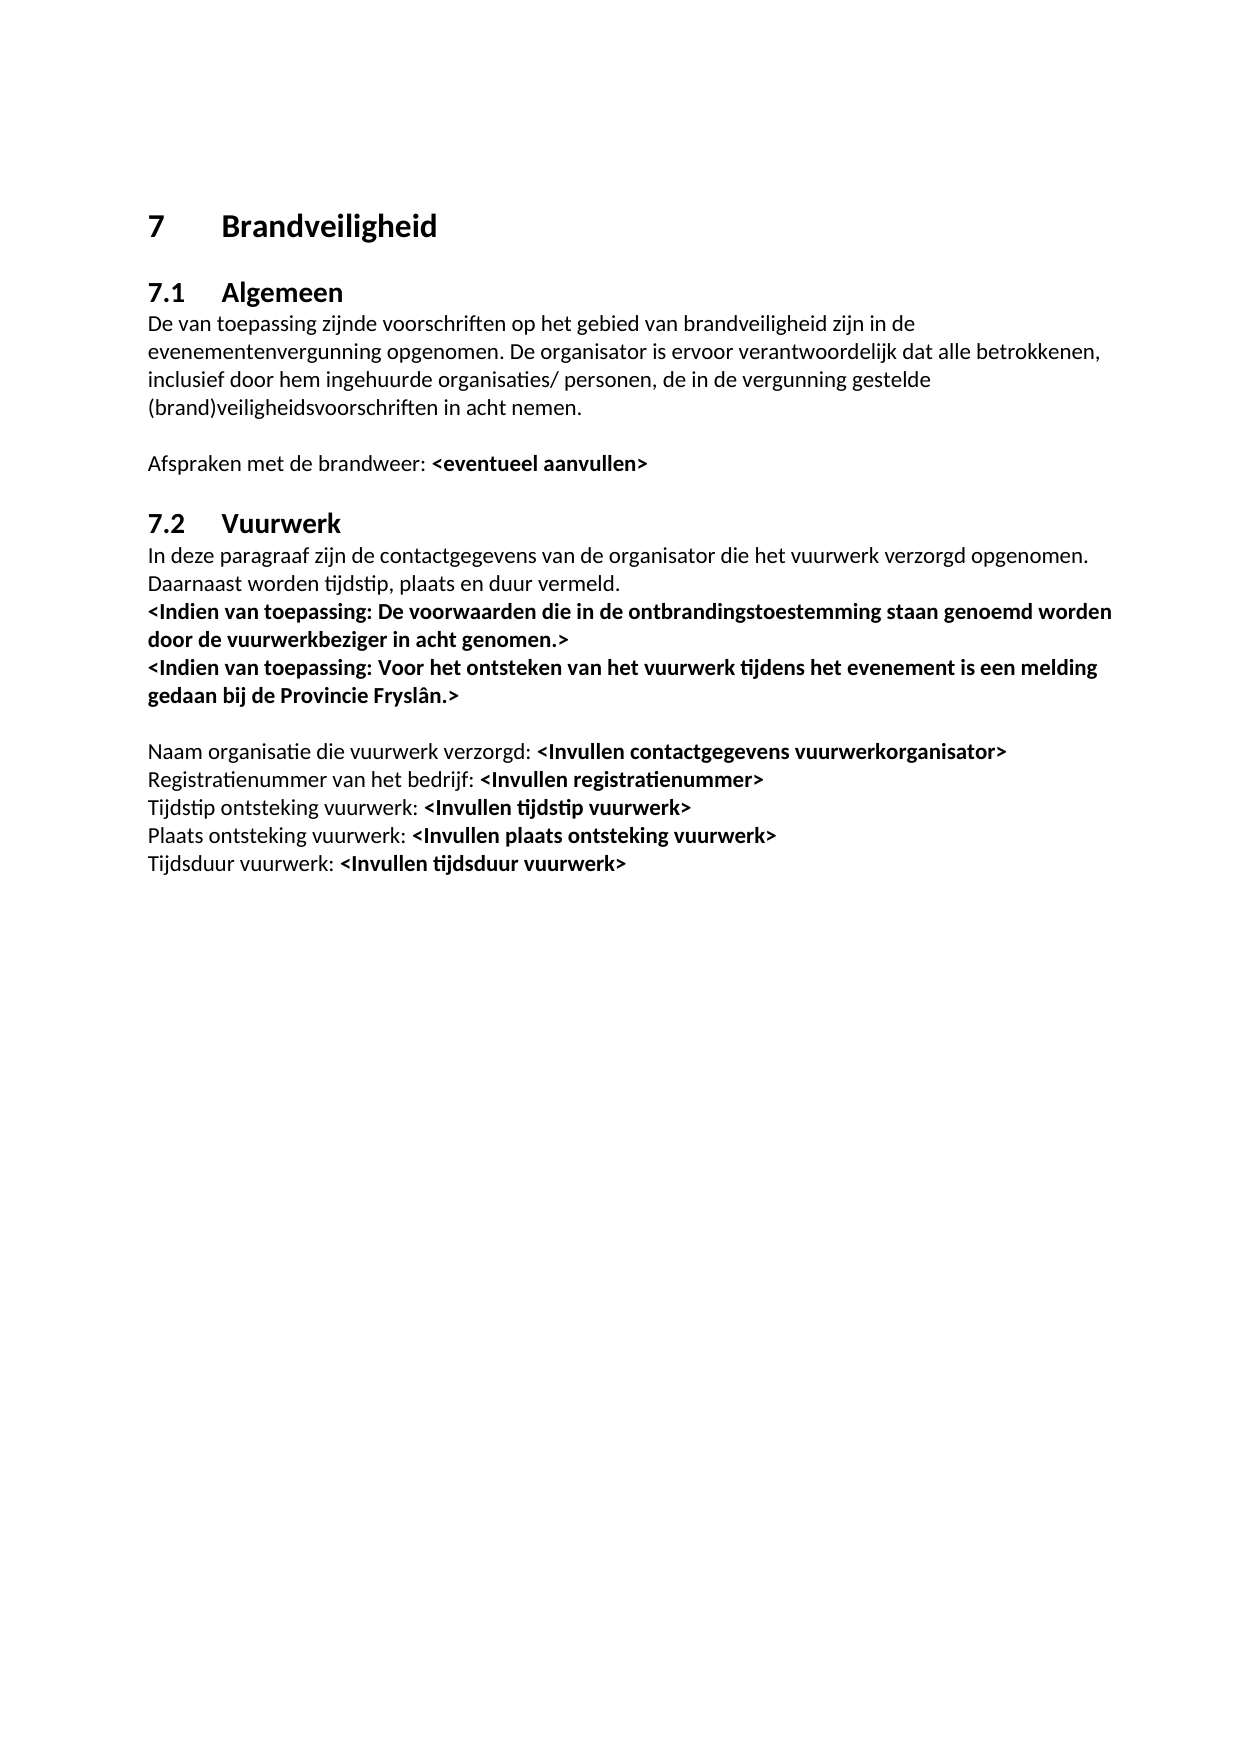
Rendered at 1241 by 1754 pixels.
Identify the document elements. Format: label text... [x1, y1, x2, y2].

text Tijdstip ontsteking vuurwerk: <Invullen tijdstip vuurwerk> [148, 793, 1152, 821]
text Afspraken met de brandweer: <eventueel aanvullen> [148, 449, 1152, 478]
subtitle 7 Brandveiligheid [148, 205, 1152, 246]
text De van toepassing zijnde voorschriften op het gebied van brandveiligheid zijn in de evenementenvergunning opgenomen. De organisator is ervoor verantwoordelijk dat alle betrokkenen, inclusief door hem ingehuurde organisaties/ personen, de in de vergunning gestelde (brand)veiligheidsvoorschriften in acht nemen. [148, 309, 1152, 422]
text In deze paragraaf zijn de contactgegevens van de organisator die het vuurwerk verzorgd opgenomen. Daarnaast worden tijdstip, plaats en duur vermeld. [148, 541, 1152, 597]
text Naam organisatie die vuurwerk verzorgd: <Invullen contactgegevens vuurwerkorganisator> [148, 737, 1152, 765]
text <Indien van toepassing: Voor het ontsteken van het vuurwerk tijdens het evenement is een melding gedaan bij de Provincie Fryslân.> [148, 653, 1152, 709]
subtitle 7.2 Vuurwerk [148, 506, 1152, 541]
text Registratienummer van het bedrijf: <Invullen registratienummer> [148, 765, 1152, 793]
text Tijdsduur vuurwerk: <Invullen tijdsduur vuurwerk> [148, 849, 1152, 877]
text Plaats ontsteking vuurwerk: <Invullen plaats ontsteking vuurwerk> [148, 821, 1152, 849]
text <Indien van toepassing: De voorwaarden die in de ontbrandingstoestemming staan genoemd worden door de vuurwerkbeziger in acht genomen.> [148, 597, 1152, 653]
subtitle 7.1 Algemeen [148, 274, 1152, 309]
